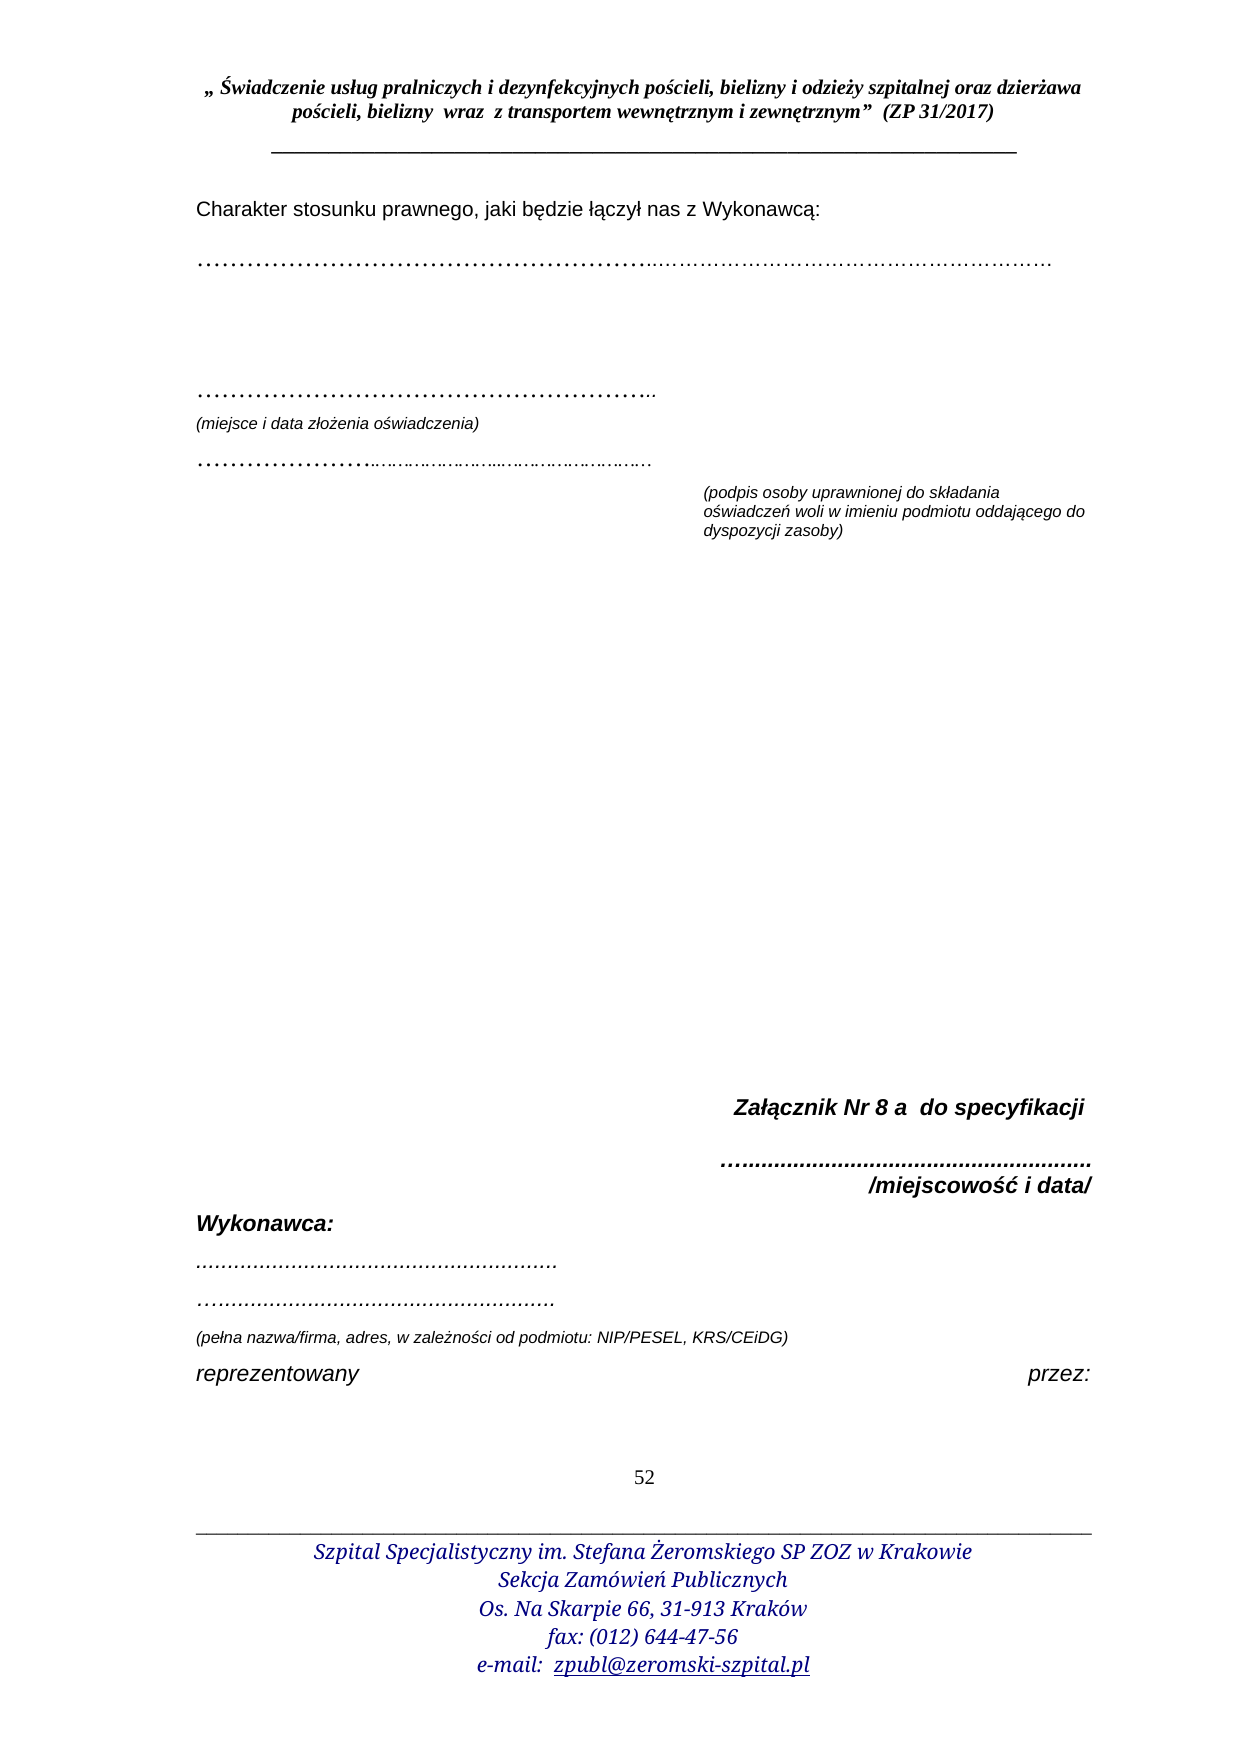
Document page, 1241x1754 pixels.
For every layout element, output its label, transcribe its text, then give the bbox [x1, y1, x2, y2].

text …..................................................... (pełna nazwa/firma, adres, w zależności od podmiotu: NIP/PESEL, KRS/CEiDG) reprezentowany przez: [196, 1274, 1093, 1386]
text ……………………………………………….. [196, 374, 1093, 403]
text (miejsce i data złożenia oświadczenia) [196, 414, 1093, 433]
text (podpis osoby uprawnionej do składania oświadczeń woli w imieniu podmiotu oddającego do dyspozycji zasoby) [703, 482, 1093, 540]
text Charakter stosunku prawnego, jaki będzie łączył nas z Wykonawcą: [196, 196, 1093, 220]
text ......................................................... [196, 1236, 1093, 1274]
text Załącznik Nr 8 a do specyfikacji [196, 1093, 1093, 1120]
text …....................................................... /miejscowość i data/ [196, 1120, 1093, 1199]
text ………………………………………………..………………………………………………… [196, 243, 1093, 271]
text ………………….…………………..……………………… [196, 443, 1093, 472]
text Wykonawca: [196, 1199, 1093, 1236]
